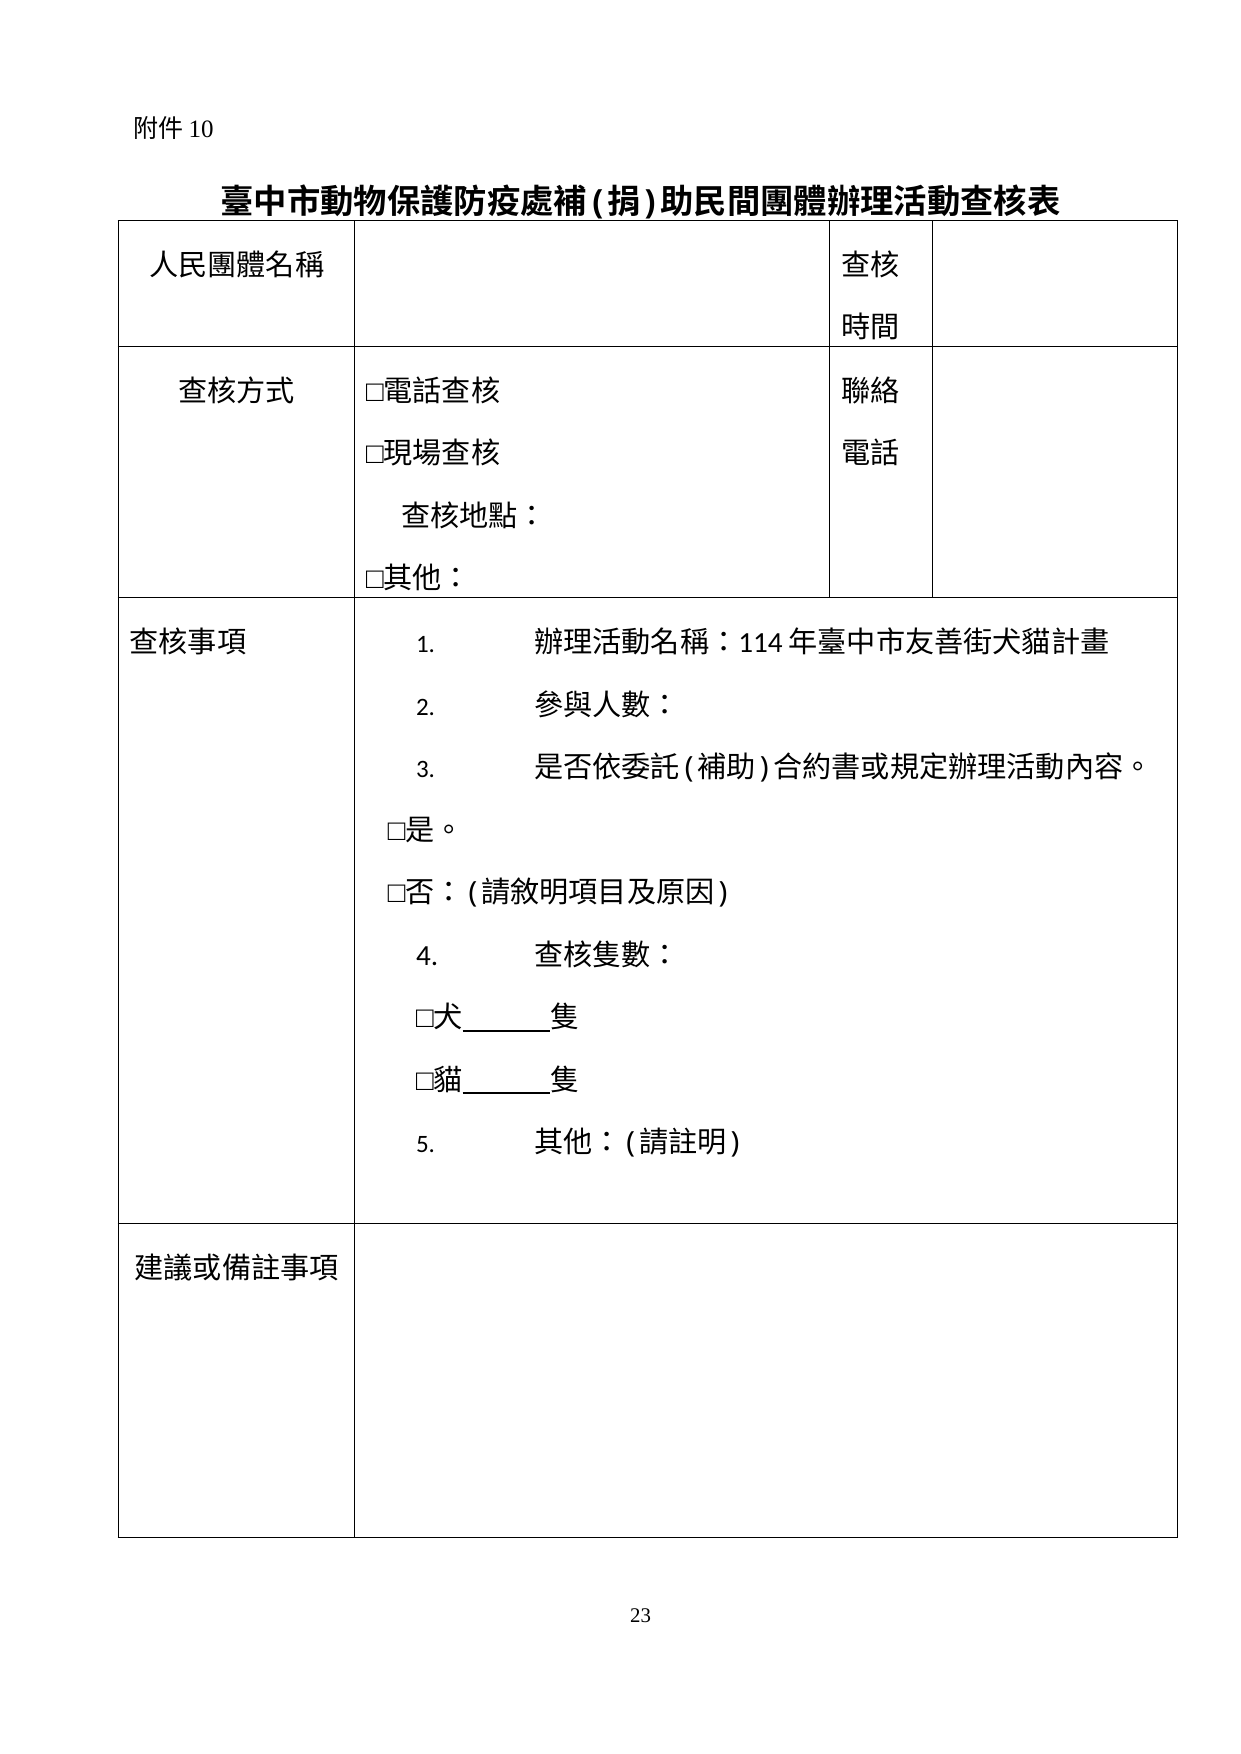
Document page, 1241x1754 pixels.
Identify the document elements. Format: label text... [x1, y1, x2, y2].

table_header [355, 221, 829, 346]
text 臺中市動物保護防疫處補(捐)助民間團體辦理活動查核表 [118, 101, 1162, 220]
table_cell 查核事項 [119, 598, 354, 1223]
table_cell □電話查核 □現場查核 查核地點： □其他： [355, 347, 829, 597]
table_cell [933, 347, 1177, 597]
table_cell [355, 1224, 1177, 1537]
table_cell 辦理活動名稱：114年臺中市友善街犬貓計畫 參與人數： 是否依委託(補助)合約書或規定辦理活動內容。 □是。 □否：(請敘明項目及原因) 查核隻數： □犬 隻 □貓 隻 其他：(請註明) [355, 598, 1177, 1223]
table_header 人民團體名稱 [119, 221, 354, 346]
table_cell 建議或備註事項 [119, 1224, 354, 1537]
table_header [933, 221, 1177, 346]
text 附件10 [133, 109, 216, 145]
table_cell 聯絡電話 [830, 347, 932, 597]
table_cell 查核方式 [119, 347, 354, 597]
table_header 查核時間 [830, 221, 932, 346]
